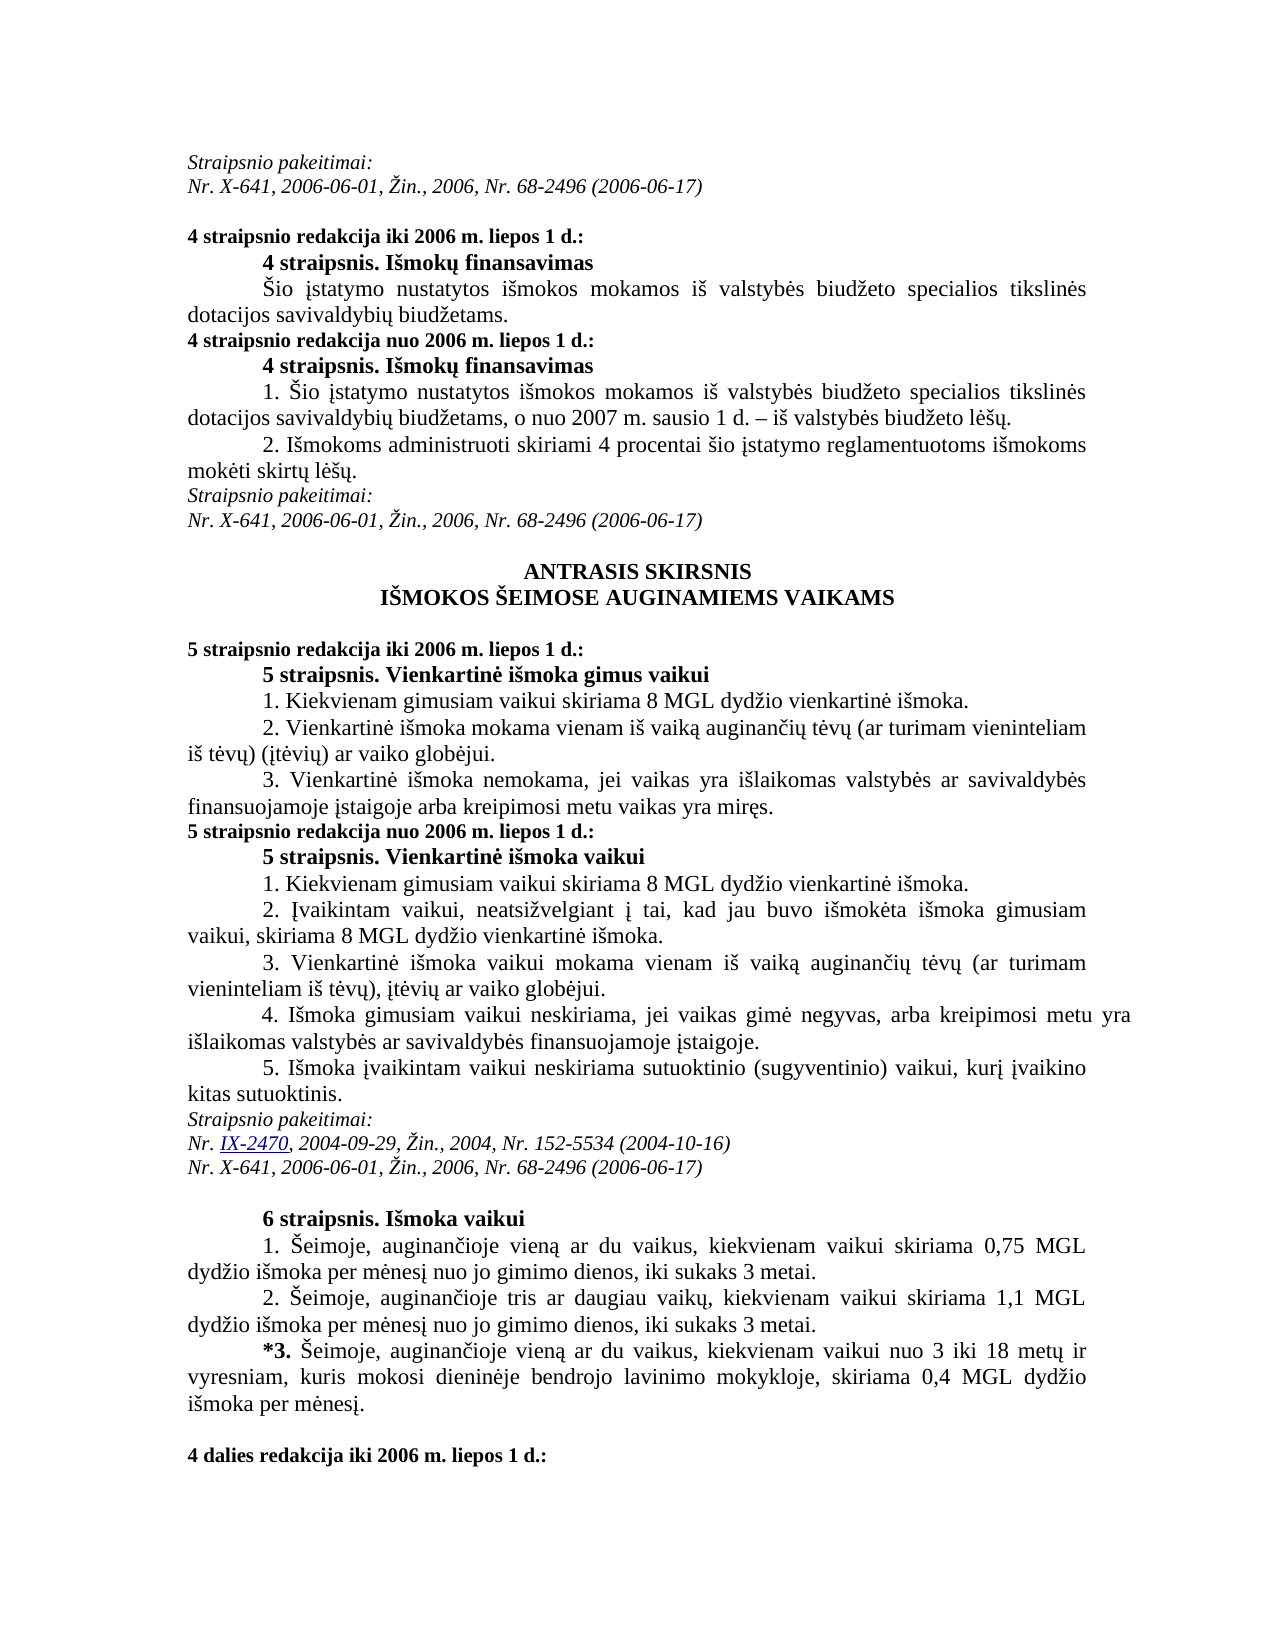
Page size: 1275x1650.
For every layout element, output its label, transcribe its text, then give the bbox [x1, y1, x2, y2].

text Šio įstatymo nustatytos išmokos mokamos iš valstybės biudžeto specialios tikslinės dotacijos savivaldybių biudžetams. [187, 275, 1087, 328]
text 4 straipsnio redakcija iki 2006 m. liepos 1 d.: [187, 224, 1087, 248]
text 4 straipsnio redakcija nuo 2006 m. liepos 1 d.: [187, 328, 1087, 352]
text 1. Šio įstatymo nustatytos išmokos mokamos iš valstybės biudžeto specialios tikslinės dotacijos savivaldybių biudžetams, o nuo 2007 m. sausio 1 d. – iš valstybės biudžeto lėšų. [187, 378, 1087, 431]
text 5 straipsnio redakcija iki 2006 m. liepos 1 d.: [187, 637, 1087, 661]
subtitle Išmokos šeimose auginamiems vaikams [187, 584, 1087, 611]
text ANTRASIS SKIRSNIS [187, 558, 1087, 584]
text 6 straipsnis. Išmoka vaikui [187, 1205, 1087, 1232]
text 3. Vienkartinė išmoka nemokama, jei vaikas yra išlaikomas valstybės ar savivaldybės finansuojamoje įstaigoje arba kreipimosi metu vaikas yra miręs. [187, 766, 1087, 819]
text 5 straipsnis. Vienkartinė išmoka gimus vaikui [187, 661, 1087, 687]
text *3. Šeimoje, auginančioje vieną ar du vaikus, kiekvienam vaikui nuo 3 iki 18 metų ir vyresniam, kuris mokosi dieninėje bendrojo lavinimo mokykloje, skiriama 0,4 MGL dydžio išmoka per mėnesį. [187, 1337, 1087, 1416]
text 5 straipsnis. Vienkartinė išmoka vaikui [187, 843, 1087, 869]
text Nr. IX-2470, 2004-09-29, Žin., 2004, Nr. 152-5534 (2004-10-16) [187, 1131, 1087, 1155]
text Straipsnio pakeitimai: [187, 150, 1087, 174]
text Nr. X-641, 2006-06-01, Žin., 2006, Nr. 68-2496 (2006-06-17) [187, 1155, 1087, 1179]
text 4 dalies redakcija iki 2006 m. liepos 1 d.: [187, 1442, 1087, 1467]
text 3. Vienkartinė išmoka vaikui mokama vienam iš vaiką auginančių tėvų (ar turimam vieninteliam iš tėvų), įtėvių ar vaiko globėjui. [187, 949, 1087, 1001]
text Nr. X-641, 2006-06-01, Žin., 2006, Nr. 68-2496 (2006-06-17) [187, 174, 1087, 198]
text Straipsnio pakeitimai: [187, 483, 1087, 507]
text 4 straipsnis. Išmokų finansavimas [187, 352, 1087, 378]
text 1. Šeimoje, auginančioje vieną ar du vaikus, kiekvienam vaikui skiriama 0,75 MGL dydžio išmoka per mėnesį nuo jo gimimo dienos, iki sukaks 3 metai. [187, 1232, 1087, 1284]
text 2. Įvaikintam vaikui, neatsižvelgiant į tai, kad jau buvo išmokėta išmoka gimusiam vaikui, skiriama 8 MGL dydžio vienkartinė išmoka. [187, 896, 1087, 949]
text 2. Išmokoms administruoti skiriami 4 procentai šio įstatymo reglamentuotoms išmokoms mokėti skirtų lėšų. [187, 431, 1087, 483]
text 2. Šeimoje, auginančioje tris ar daugiau vaikų, kiekvienam vaikui skiriama 1,1 MGL dydžio išmoka per mėnesį nuo jo gimimo dienos, iki sukaks 3 metai. [187, 1284, 1087, 1337]
text Nr. X-641, 2006-06-01, Žin., 2006, Nr. 68-2496 (2006-06-17) [187, 507, 1087, 532]
text 1. Kiekvienam gimusiam vaikui skiriama 8 MGL dydžio vienkartinė išmoka. [187, 687, 1087, 714]
text 2. Vienkartinė išmoka mokama vienam iš vaiką auginančių tėvų (ar turimam vieninteliam iš tėvų) (įtėvių) ar vaiko globėjui. [187, 714, 1087, 766]
text 5 straipsnio redakcija nuo 2006 m. liepos 1 d.: [187, 819, 1087, 843]
text 5. Išmoka įvaikintam vaikui neskiriama sutuoktinio (sugyventinio) vaikui, kurį įvaikino kitas sutuoktinis. [187, 1054, 1087, 1107]
text Straipsnio pakeitimai: [187, 1107, 1087, 1131]
text 1. Kiekvienam gimusiam vaikui skiriama 8 MGL dydžio vienkartinė išmoka. [187, 869, 1087, 896]
text 4 straipsnis. Išmokų finansavimas [187, 248, 1087, 275]
text 4. Išmoka gimusiam vaikui neskiriama, jei vaikas gimė negyvas, arba kreipimosi metu yra išlaikomas valstybės ar savivaldybės finansuojamoje įstaigoje. [187, 1001, 1132, 1054]
